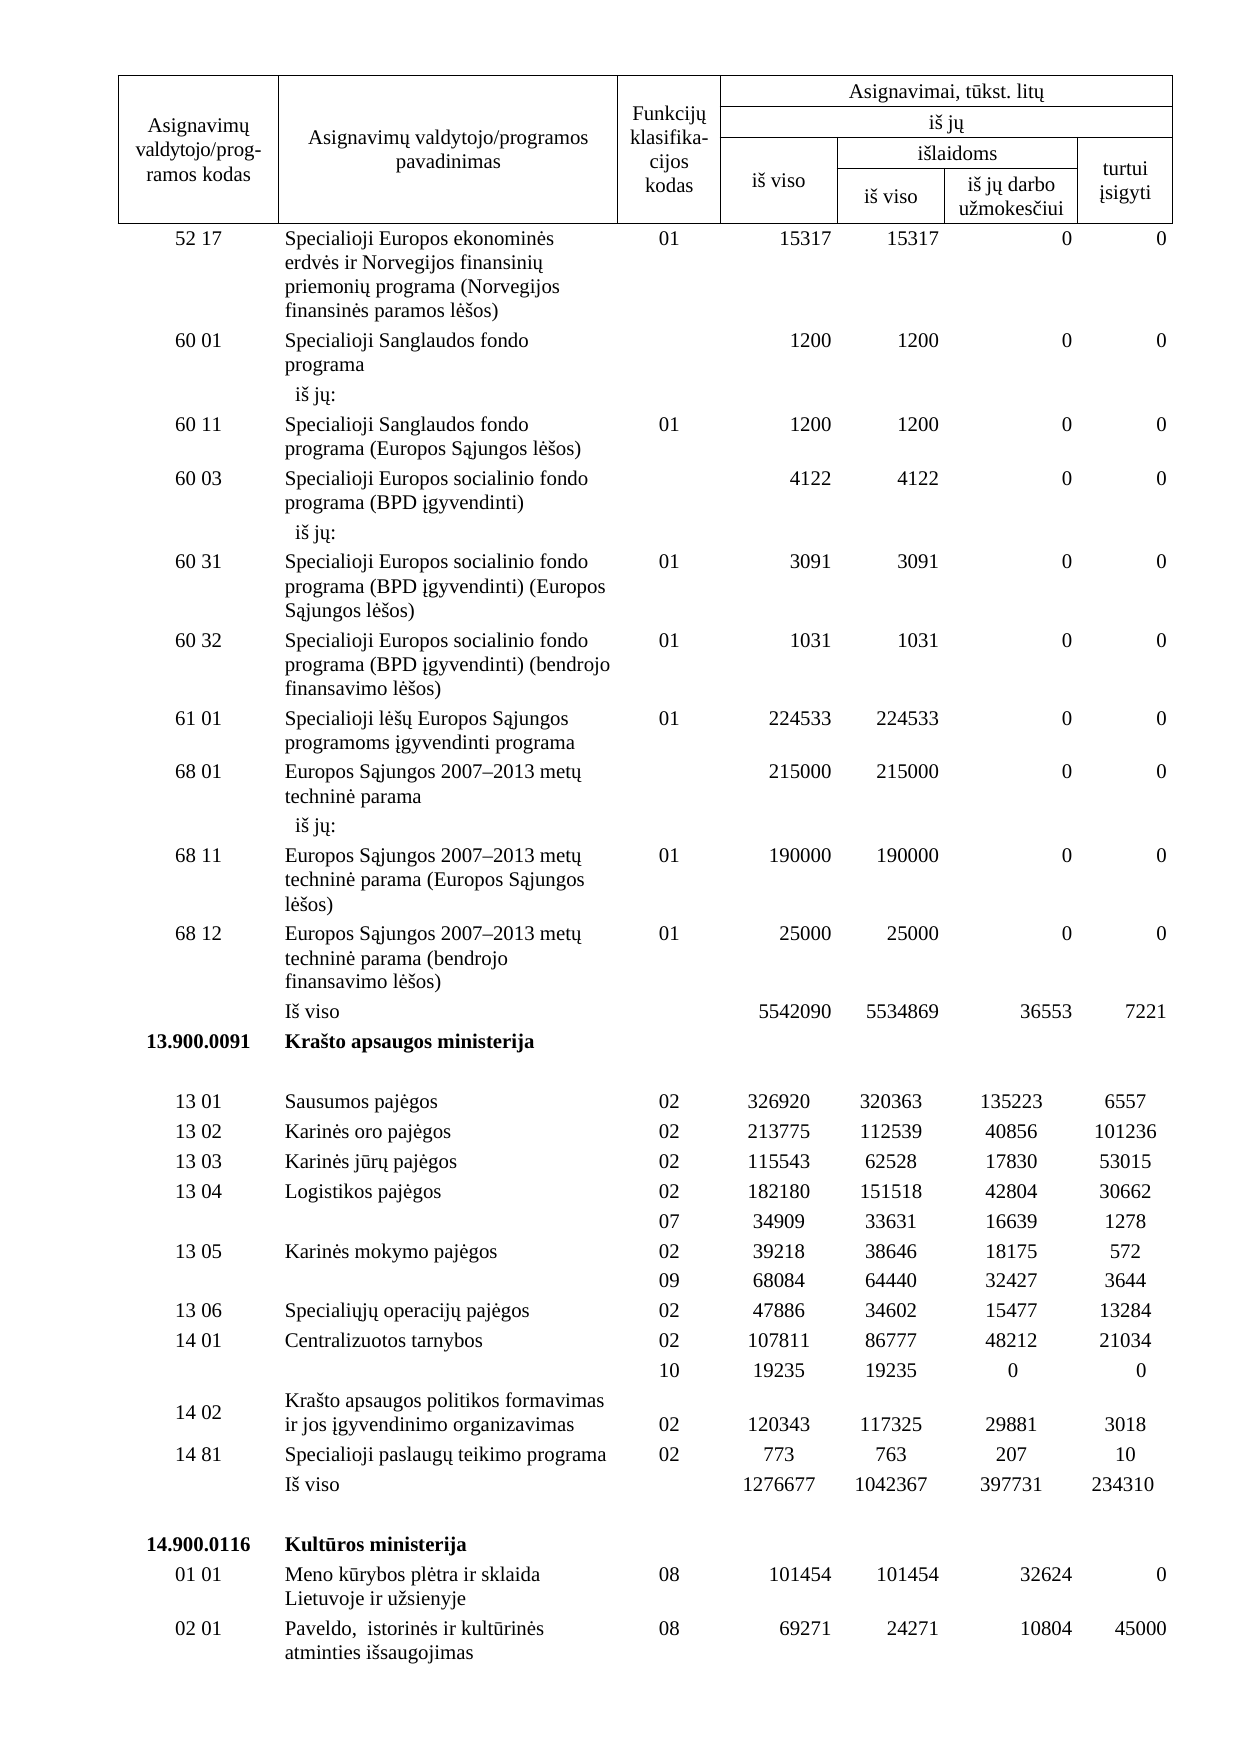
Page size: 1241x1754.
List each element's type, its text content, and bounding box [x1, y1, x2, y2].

table_cell 1276677 [720, 1469, 837, 1499]
table_cell 32427 [945, 1266, 1078, 1295]
table_cell Specialioji Sanglaudos fondo programa (Europos Sąjungos lėšos) [279, 409, 618, 463]
table_cell 0 [1078, 919, 1172, 996]
table_cell Centralizuotos tarnybos [279, 1325, 618, 1355]
table_cell 02 [618, 1146, 720, 1176]
table_cell Specialiųjų operacijų pajėgos [279, 1295, 618, 1325]
table_cell 112539 [837, 1116, 944, 1146]
table_cell 60 32 [118, 625, 278, 703]
table_cell [945, 1529, 1078, 1559]
table_cell [618, 811, 720, 840]
table_cell 4122 [837, 463, 944, 517]
table_cell [618, 463, 720, 517]
table_cell 60 03 [118, 463, 278, 517]
table_cell 3091 [837, 547, 944, 624]
table_cell turtui įsigyti [1078, 138, 1172, 223]
table_cell 45000 [1078, 1613, 1172, 1667]
table_cell 19235 [837, 1355, 944, 1385]
table_cell [118, 1206, 278, 1236]
table_cell 01 [618, 703, 720, 757]
table_cell Paveldo, istorinės ir kultūrinės atminties išsaugojimas [279, 1613, 618, 1667]
table_cell 68084 [720, 1266, 837, 1295]
table_cell 1200 [837, 325, 944, 379]
table_cell 320363 [837, 1086, 944, 1116]
table_cell [618, 1026, 720, 1056]
table_cell 01 [618, 547, 720, 624]
table_cell 101454 [837, 1559, 944, 1613]
table_cell Karinės jūrų pajėgos [279, 1146, 618, 1176]
table_cell 1278 [1078, 1206, 1172, 1236]
table_cell 48212 [945, 1325, 1078, 1355]
table_cell 10 [1078, 1439, 1172, 1469]
table_cell 25000 [720, 919, 837, 996]
table_cell Karinės oro pajėgos [279, 1116, 618, 1146]
table_cell 5534869 [837, 996, 944, 1026]
table_cell 1200 [837, 409, 944, 463]
table_cell Europos Sąjungos 2007–2013 metų techninė parama (Europos Sąjungos lėšos) [279, 840, 618, 918]
table_cell [118, 1469, 278, 1499]
table_cell Karinės mokymo pajėgos [279, 1236, 618, 1266]
table_cell 234310 [1078, 1469, 1172, 1499]
table_cell [1078, 517, 1172, 547]
table_cell 34909 [720, 1206, 837, 1236]
table_cell 01 [618, 919, 720, 996]
table_cell 4122 [720, 463, 837, 517]
table_cell 397731 [945, 1469, 1078, 1499]
table_cell [118, 996, 278, 1026]
table_cell [837, 1529, 944, 1559]
table_cell Europos Sąjungos 2007–2013 metų techninė parama [279, 757, 618, 811]
table_cell [945, 517, 1078, 547]
table_cell [720, 379, 837, 409]
table_cell 0 [945, 919, 1078, 996]
table_cell 5542090 [720, 996, 837, 1026]
table_cell 0 [1078, 757, 1172, 811]
table_cell 01 [618, 224, 720, 325]
table_cell Iš viso [279, 1469, 618, 1499]
table_cell 01 [618, 840, 720, 918]
table_cell 60 01 [118, 325, 278, 379]
table_cell 572 [1078, 1236, 1172, 1266]
table_cell 02 [618, 1295, 720, 1325]
table_cell 0 [945, 409, 1078, 463]
table_cell [118, 379, 278, 409]
table_cell [945, 1499, 1078, 1529]
table_cell 3018 [1078, 1385, 1172, 1439]
table_cell [837, 517, 944, 547]
table_cell 02 [618, 1236, 720, 1266]
table_cell 07 [618, 1206, 720, 1236]
table_cell iš jų: [279, 811, 618, 840]
table_cell 01 [618, 409, 720, 463]
table_cell 13 04 [118, 1176, 278, 1206]
table_header Asignavimų valdytojo/prog-ramos kodas [119, 76, 278, 223]
table_cell [945, 379, 1078, 409]
table_cell 60 31 [118, 547, 278, 624]
table_cell [720, 811, 837, 840]
table_cell 25000 [837, 919, 944, 996]
table_cell 02 [618, 1325, 720, 1355]
table_cell 68 11 [118, 840, 278, 918]
table_cell 182180 [720, 1176, 837, 1206]
table_cell Iš viso [279, 996, 618, 1026]
table_cell 62528 [837, 1146, 944, 1176]
table_cell [279, 1266, 618, 1295]
table_cell [837, 1056, 944, 1086]
table_header Asignavimų valdytojo/programos pavadinimas [279, 76, 617, 223]
table_cell 773 [720, 1439, 837, 1469]
table_cell [1078, 1056, 1172, 1086]
table_cell [118, 1266, 278, 1295]
table_cell 0 [1078, 463, 1172, 517]
table_cell 115543 [720, 1146, 837, 1176]
table_cell 33631 [837, 1206, 944, 1236]
table_cell 0 [1078, 625, 1172, 703]
table_cell 120343 [720, 1385, 837, 1439]
table_cell 0 [945, 625, 1078, 703]
table_cell [118, 1499, 278, 1529]
table_cell 0 [1078, 840, 1172, 918]
table_cell 1031 [720, 625, 837, 703]
table_cell iš jų: [279, 379, 618, 409]
table_cell 0 [945, 757, 1078, 811]
table_cell [279, 1206, 618, 1236]
table_cell 40856 [945, 1116, 1078, 1146]
table_cell išlaidoms [838, 138, 1077, 168]
table_cell Europos Sąjungos 2007–2013 metų techninė parama (bendrojo finansavimo lėšos) [279, 919, 618, 996]
table_cell 0 [945, 1355, 1078, 1385]
table_cell 15317 [837, 224, 944, 325]
table_cell 08 [618, 1559, 720, 1613]
table_cell 69271 [720, 1613, 837, 1667]
table_cell Specialioji Europos ekonominės erdvės ir Norvegijos finansinių priemonių programa (Norvegijos finansinės paramos lėšos) [279, 224, 618, 325]
table_cell [720, 1026, 837, 1056]
table_cell 0 [1078, 703, 1172, 757]
table_cell 17830 [945, 1146, 1078, 1176]
table_cell 0 [1078, 325, 1172, 379]
table_cell 68 01 [118, 757, 278, 811]
table_cell 107811 [720, 1325, 837, 1355]
table_cell [945, 1056, 1078, 1086]
table_cell iš jų: [279, 517, 618, 547]
table_cell 15317 [720, 224, 837, 325]
table_cell [720, 517, 837, 547]
table_cell 215000 [720, 757, 837, 811]
table_cell 207 [945, 1439, 1078, 1469]
table_cell 13.900.0091 [118, 1026, 278, 1056]
table_cell 18175 [945, 1236, 1078, 1266]
table_cell [1078, 1026, 1172, 1056]
table_cell 21034 [1078, 1325, 1172, 1355]
table_cell 68 12 [118, 919, 278, 996]
table_cell Specialioji paslaugų teikimo programa [279, 1439, 618, 1469]
table_cell 215000 [837, 757, 944, 811]
table_cell 224533 [837, 703, 944, 757]
table_cell [720, 1056, 837, 1086]
table_cell Specialioji lėšų Europos Sąjungos programoms įgyvendinti programa [279, 703, 618, 757]
table_cell 52 17 [118, 224, 278, 325]
table_cell 13 05 [118, 1236, 278, 1266]
table_cell 3091 [720, 547, 837, 624]
table_header Asignavimai, tūkst. litų [721, 76, 1172, 106]
table_cell 13 02 [118, 1116, 278, 1146]
table_cell iš viso [838, 169, 944, 223]
table_cell 32624 [945, 1559, 1078, 1613]
table_cell [118, 1355, 278, 1385]
table_cell [837, 811, 944, 840]
table_cell 61 01 [118, 703, 278, 757]
table_cell 101236 [1078, 1116, 1172, 1146]
table_cell Krašto apsaugos ministerija [279, 1026, 618, 1056]
table_cell 13284 [1078, 1295, 1172, 1325]
table_cell 53015 [1078, 1146, 1172, 1176]
table_cell 3644 [1078, 1266, 1172, 1295]
table_cell 01 01 [118, 1559, 278, 1613]
table_cell 0 [1078, 224, 1172, 325]
table_cell 02 [618, 1385, 720, 1439]
table_cell 0 [945, 703, 1078, 757]
table_cell 02 [618, 1086, 720, 1116]
table_cell 10 [618, 1355, 720, 1385]
table_header Funkcijų klasifika-cijos kodas [618, 76, 720, 223]
table_cell 151518 [837, 1176, 944, 1206]
table_cell 0 [1078, 1355, 1172, 1385]
table_cell Logistikos pajėgos [279, 1176, 618, 1206]
table_cell 101454 [720, 1559, 837, 1613]
table_cell 09 [618, 1266, 720, 1295]
table_cell [118, 1056, 278, 1086]
table_cell 0 [945, 325, 1078, 379]
table_cell 47886 [720, 1295, 837, 1325]
table_cell [618, 1056, 720, 1086]
table_cell Specialioji Sanglaudos fondo programa [279, 325, 618, 379]
table_cell 14 01 [118, 1325, 278, 1355]
table_cell [618, 325, 720, 379]
table_cell 38646 [837, 1236, 944, 1266]
table_cell 08 [618, 1613, 720, 1667]
table_cell [1078, 379, 1172, 409]
table_cell [720, 1529, 837, 1559]
table_cell 13 06 [118, 1295, 278, 1325]
table_cell [618, 996, 720, 1026]
table_cell 15477 [945, 1295, 1078, 1325]
table_cell 14 02 [118, 1385, 278, 1439]
table_cell 0 [1078, 1559, 1172, 1613]
table_cell 117325 [837, 1385, 944, 1439]
table_cell [618, 517, 720, 547]
table_cell [945, 811, 1078, 840]
table_cell Krašto apsaugos politikos formavimas ir jos įgyvendinimo organizavimas [279, 1385, 618, 1439]
table_cell iš viso [721, 138, 837, 223]
table_cell [279, 1056, 618, 1086]
table_cell 190000 [720, 840, 837, 918]
table_cell 0 [945, 840, 1078, 918]
table_cell 42804 [945, 1176, 1078, 1206]
table_cell 1200 [720, 325, 837, 379]
table_cell 19235 [720, 1355, 837, 1385]
table_cell 13 01 [118, 1086, 278, 1116]
table_cell 13 03 [118, 1146, 278, 1176]
table_cell Specialioji Europos socialinio fondo programa (BPD įgyvendinti) (Europos Sąjungos lėšos) [279, 547, 618, 624]
table_cell 135223 [945, 1086, 1078, 1116]
table_cell Sausumos pajėgos [279, 1086, 618, 1116]
table_cell 1042367 [837, 1469, 944, 1499]
table_cell 7221 [1078, 996, 1172, 1026]
table_cell [618, 1499, 720, 1529]
table_cell [720, 1499, 837, 1529]
table_cell [618, 757, 720, 811]
table_cell 30662 [1078, 1176, 1172, 1206]
table_cell [945, 1026, 1078, 1056]
table_cell 02 [618, 1176, 720, 1206]
table_cell 16639 [945, 1206, 1078, 1236]
table_cell 0 [1078, 547, 1172, 624]
table_cell [118, 811, 278, 840]
table_cell 60 11 [118, 409, 278, 463]
table_cell 64440 [837, 1266, 944, 1295]
table_cell 0 [945, 224, 1078, 325]
table_cell 14.900.0116 [118, 1529, 278, 1559]
table_cell Specialioji Europos socialinio fondo programa (BPD įgyvendinti) [279, 463, 618, 517]
table_cell 0 [1078, 409, 1172, 463]
table_cell 326920 [720, 1086, 837, 1116]
table_cell Specialioji Europos socialinio fondo programa (BPD įgyvendinti) (bendrojo finansavimo lėšos) [279, 625, 618, 703]
table_cell [618, 1469, 720, 1499]
table_cell Kultūros ministerija [279, 1529, 618, 1559]
table_cell 190000 [837, 840, 944, 918]
table_cell 86777 [837, 1325, 944, 1355]
table_cell iš jų [721, 107, 1172, 137]
table_cell 01 [618, 625, 720, 703]
table_cell [1078, 1529, 1172, 1559]
table_cell 0 [945, 547, 1078, 624]
table_cell 14 81 [118, 1439, 278, 1469]
table_cell [279, 1499, 618, 1529]
table_cell 10804 [945, 1613, 1078, 1667]
table_cell 29881 [945, 1385, 1078, 1439]
table_cell 02 01 [118, 1613, 278, 1667]
table_cell 02 [618, 1116, 720, 1146]
table_cell [837, 1026, 944, 1056]
table_cell [118, 517, 278, 547]
table_cell 763 [837, 1439, 944, 1469]
table_cell [837, 379, 944, 409]
table_cell 02 [618, 1439, 720, 1469]
table_cell [618, 379, 720, 409]
table_cell [1078, 1499, 1172, 1529]
table_cell 1200 [720, 409, 837, 463]
table_cell 34602 [837, 1295, 944, 1325]
table_cell 0 [945, 463, 1078, 517]
table_cell 213775 [720, 1116, 837, 1146]
table_cell [618, 1529, 720, 1559]
table_cell 6557 [1078, 1086, 1172, 1116]
table_cell [279, 1355, 618, 1385]
table_cell 24271 [837, 1613, 944, 1667]
table_cell [837, 1499, 944, 1529]
table_cell 1031 [837, 625, 944, 703]
table_cell 36553 [945, 996, 1078, 1026]
table_cell [1078, 811, 1172, 840]
table_cell iš jų darbo užmokesčiui [945, 169, 1077, 223]
table_cell 39218 [720, 1236, 837, 1266]
table_cell 224533 [720, 703, 837, 757]
table_cell Meno kūrybos plėtra ir sklaida Lietuvoje ir užsienyje [279, 1559, 618, 1613]
